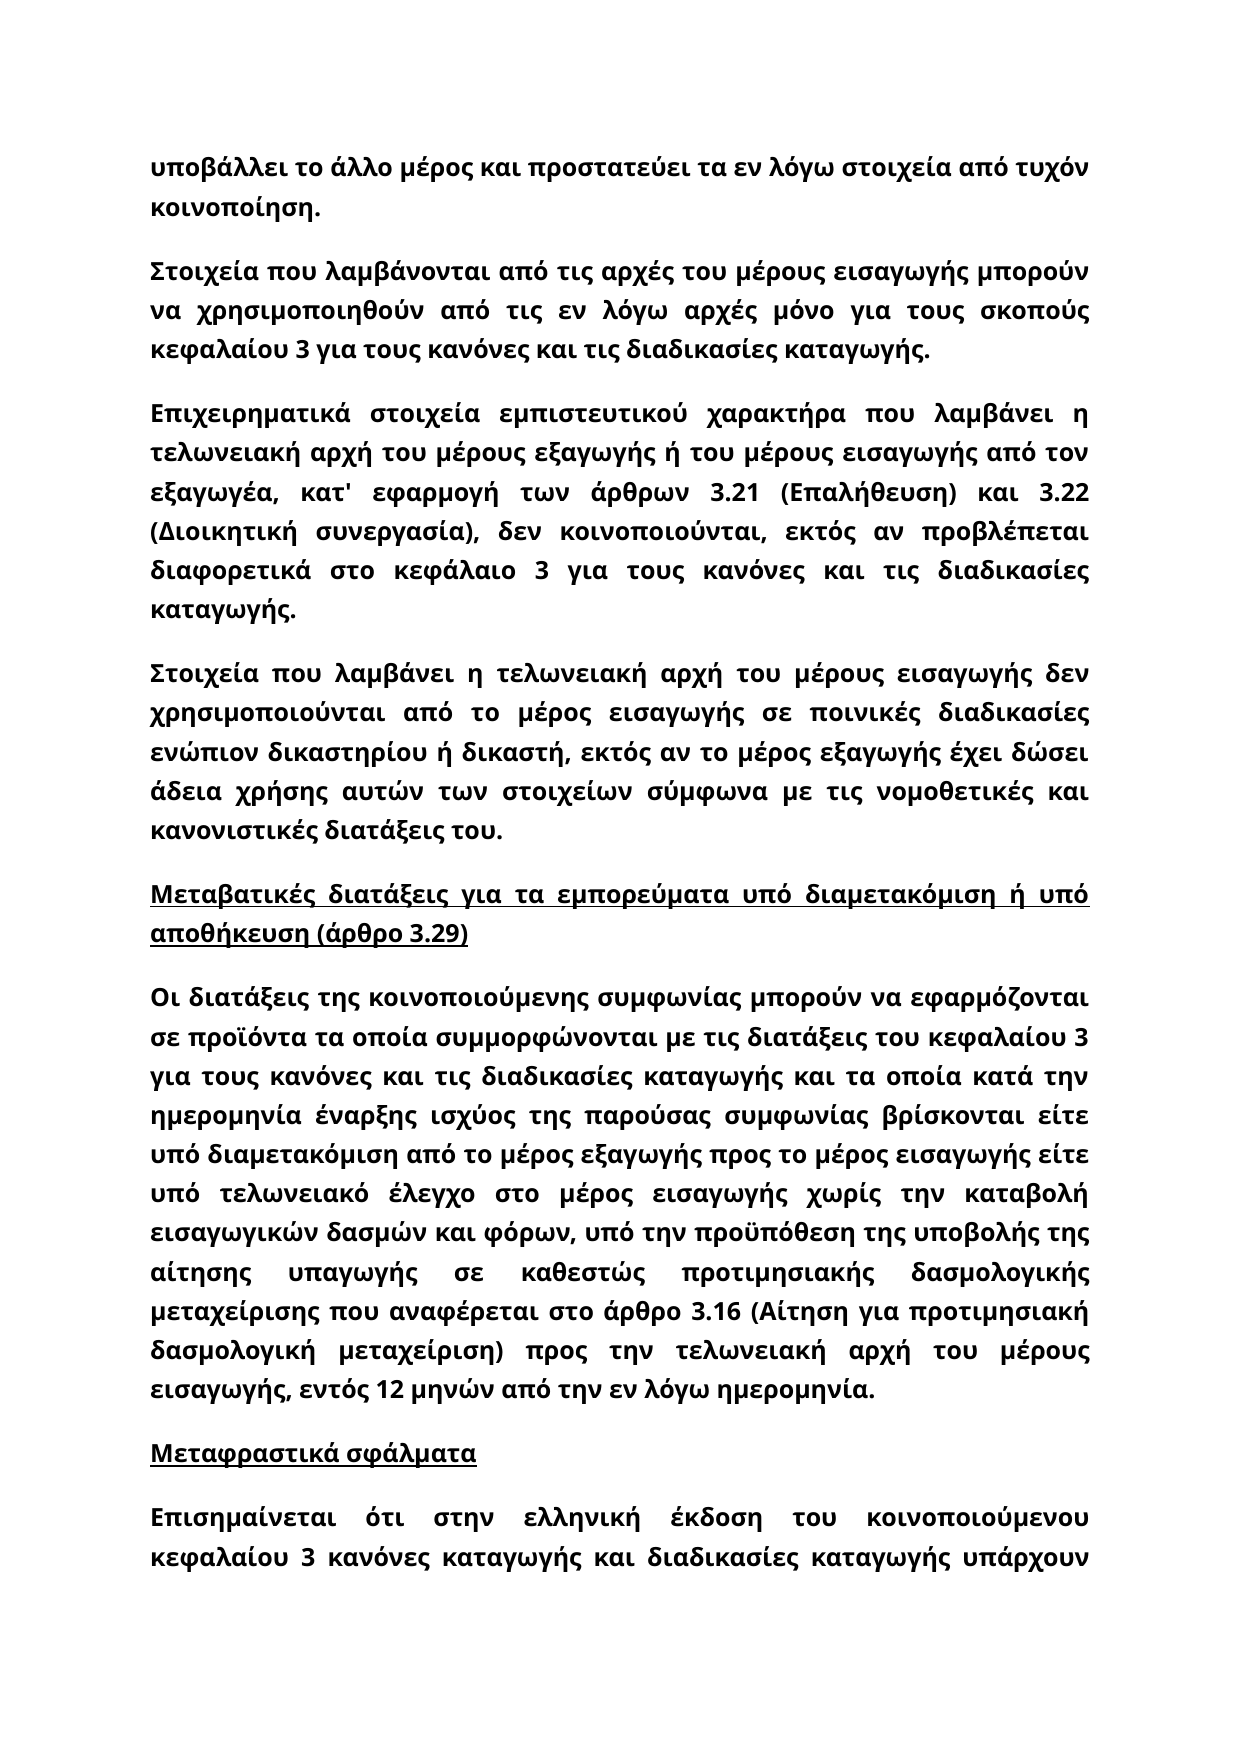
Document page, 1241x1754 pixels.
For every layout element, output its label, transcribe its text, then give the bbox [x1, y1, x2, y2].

text Επισημαίνεται ότι στην ελληνική έκδοση του κοινοποιούμενου κεφαλαίου 3 κανόνες καταγωγής και διαδικασίες καταγωγής υπάρχουν [150, 1500, 1090, 1573]
text αποθήκευση (άρθρο 3.29) [150, 907, 1090, 950]
text Επιχειρηματικά στοιχεία εμπιστευτικού χαρακτήρα που λαμβάνει η τελωνειακή αρχή του μέρους εξαγωγής ή του μέρους εισαγωγής από τον εξαγωγέα, κατ' εφαρμογή των άρθρων 3.21 (Επαλήθευση) και 3.22 (Διοικητική συνεργασία), δεν κοινοποιούνται, εκτός αν προβλέπεται διαφορετικά στο κεφάλαιο 3 για τους κανόνες και τις διαδικασίες καταγωγής. [150, 396, 1090, 626]
text Στοιχεία που λαμβάνονται από τις αρχές του μέρους εισαγωγής μπορούν να χρησιμοποιηθούν από τις εν λόγω αρχές μόνο για τους σκοπούς κεφαλαίου 3 για τους κανόνες και τις διαδικασίες καταγωγής. [150, 253, 1090, 366]
text Στοιχεία που λαμβάνει η τελωνειακή αρχή του μέρους εισαγωγής δεν χρησιμοποιούνται από το μέρος εισαγωγής σε ποινικές διαδικασίες ενώπιον δικαστηρίου ή δικαστή, εκτός αν το μέρος εξαγωγής έχει δώσει άδεια χρήσης αυτών των στοιχείων σύμφωνα με τις νομοθετικές και κανονιστικές διατάξεις του. [150, 656, 1090, 847]
text Οι διατάξεις της κοινοποιούμενης συμφωνίας μπορούν να εφαρμόζονται σε προϊόντα τα οποία συμμορφώνονται με τις διατάξεις του κεφαλαίου 3 για τους κανόνες και τις διαδικασίες καταγωγής και τα οποία κατά την ημερομηνία έναρξης ισχύος της παρούσας συμφωνίας βρίσκονται είτε υπό διαμετακόμιση από το μέρος εξαγωγής προς το μέρος εισαγωγής είτε υπό τελωνειακό έλεγχο στο μέρος εισαγωγής χωρίς την καταβολή εισαγωγικών δασμών και φόρων, υπό την προϋπόθεση της υποβολής της αίτησης υπαγωγής σε καθεστώς προτιμησιακής δασμολογικής μεταχείρισης που αναφέρεται στο άρθρο 3.16 (Αίτηση για προτιμησιακή δασμολογική μεταχείριση) προς την τελωνειακή αρχή του μέρους εισαγωγής, εντός 12 μηνών από την εν λόγω ημερομηνία. [150, 980, 1090, 1406]
text υποβάλλει το άλλο μέρος και προστατεύει τα εν λόγω στοιχεία από τυχόν κοινοποίηση. [150, 150, 1090, 223]
text Μεταφραστικά σφάλματα [150, 1436, 1090, 1470]
text Μεταβατικές διατάξεις για τα εμπορεύματα υπό διαμετακόμιση ή υπό [150, 877, 1090, 906]
